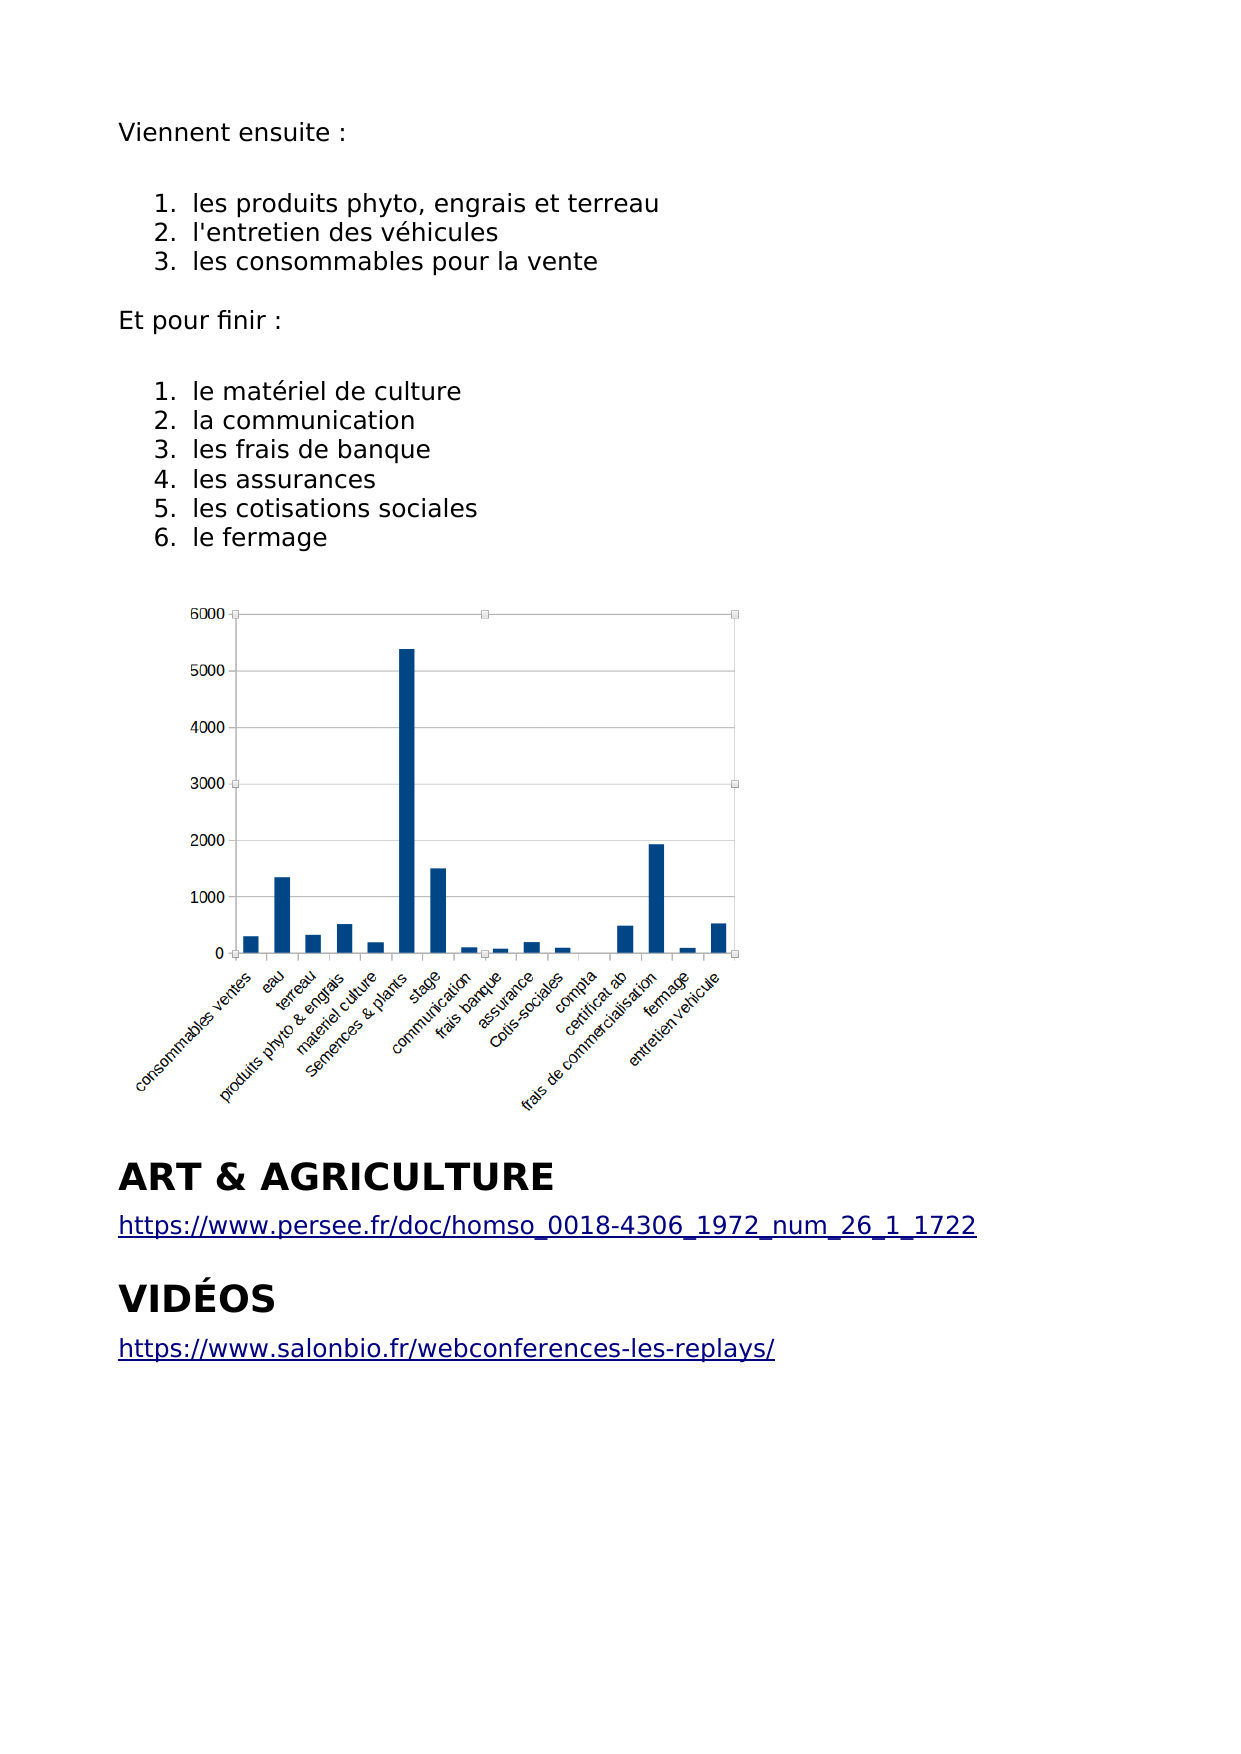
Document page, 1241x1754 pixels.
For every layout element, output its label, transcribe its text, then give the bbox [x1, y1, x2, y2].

text https://www.persee.fr/doc/homso_0018-4306_1972_num_26_1_1722 [118, 1211, 1122, 1241]
subtitle VIDÉOS [118, 1278, 1122, 1322]
text Et pour finir : [118, 306, 1122, 335]
list les consommables pour la vente [177, 248, 1122, 277]
list la communication [177, 407, 1122, 436]
list le matériel de culture [177, 377, 1122, 407]
text https://www.salonbio.fr/webconferences-les-replays/ [118, 1334, 1122, 1363]
list les produits phyto, engrais et terreau [177, 189, 1122, 218]
list les assurances [177, 465, 1122, 494]
text Viennent ensuite : [118, 118, 1122, 147]
picture [118, 581, 744, 1118]
list l'entretien des véhicules [177, 218, 1122, 248]
list les frais de banque [177, 436, 1122, 465]
subtitle ART & AGRICULTURE [118, 1155, 1122, 1199]
list le fermage [177, 523, 1122, 552]
list les cotisations sociales [177, 494, 1122, 523]
